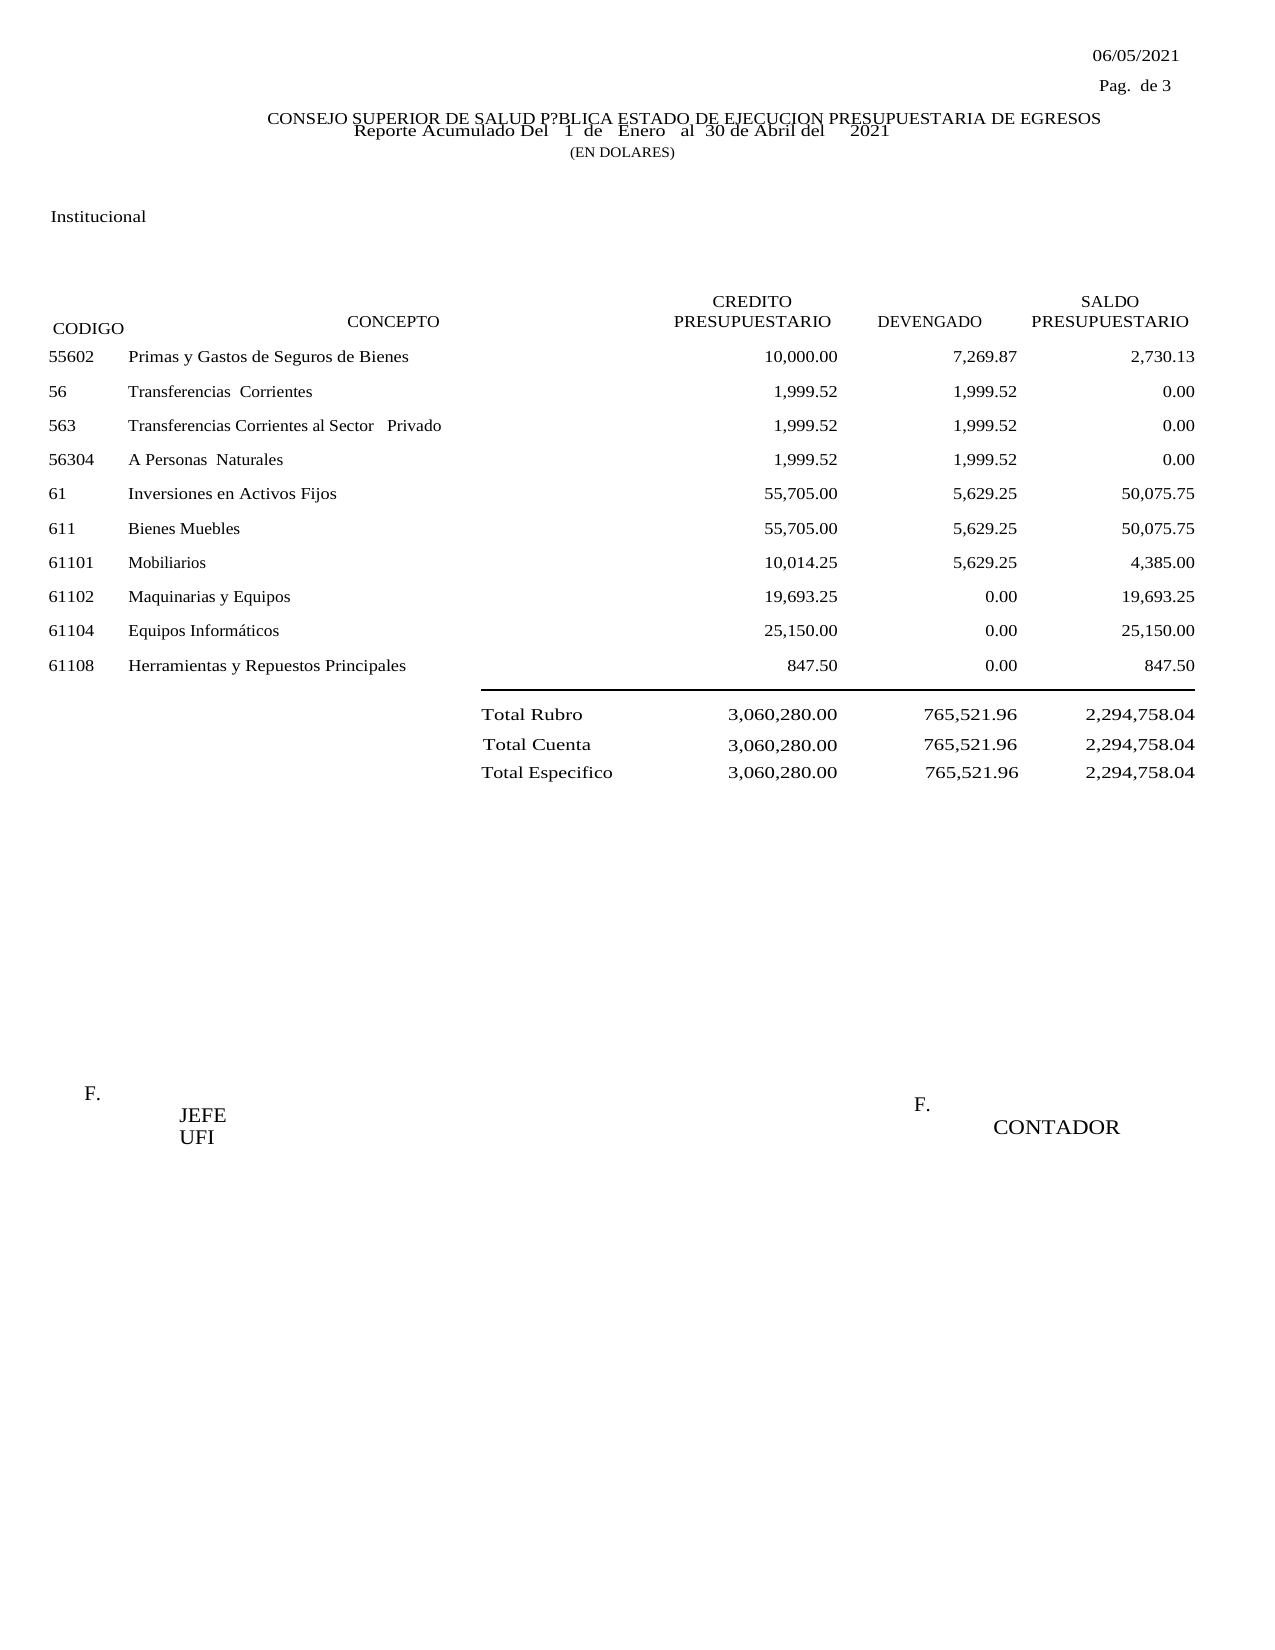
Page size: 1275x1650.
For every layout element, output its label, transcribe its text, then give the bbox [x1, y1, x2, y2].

table_cell 2,730.13 [1025, 339, 1195, 374]
table_cell 847.50 [1025, 648, 1195, 689]
table_cell 25,150.00 [643, 614, 857, 648]
table_cell 1,999.52 [857, 374, 1025, 408]
table_cell 55,705.00 [643, 511, 857, 546]
table_cell 0.00 [1025, 443, 1195, 477]
table_cell Total Rubro [481, 691, 643, 729]
table_cell 10,014.25 [643, 546, 857, 580]
table_header CONCEPTO [124, 313, 481, 339]
table_cell 50,075.75 [1025, 477, 1195, 511]
table_cell 1,999.52 [643, 374, 857, 408]
table_cell [481, 511, 643, 546]
table_cell Transferencias Corrientes al Sector Privado [124, 409, 481, 443]
table_cell Total Cuenta [481, 730, 643, 759]
table_cell 7,269.87 [857, 339, 1025, 374]
text F. [914, 1092, 1214, 1116]
table_cell [481, 409, 643, 443]
subtitle CONTADOR [993, 1116, 1214, 1139]
table_cell 56304 [39, 443, 124, 477]
table_header DEVENGADO [857, 313, 1025, 339]
table_cell [481, 477, 643, 511]
table_cell 3,060,280.00 [643, 730, 857, 759]
table_header PRESUPUESTARIO [1025, 313, 1195, 339]
table_cell Equipos Informáticos [124, 614, 481, 648]
subtitle F. [84, 1083, 265, 1105]
table_cell [124, 730, 481, 759]
table_cell [481, 374, 643, 408]
table_cell 1,999.52 [857, 443, 1025, 477]
table_cell Primas y Gastos de Seguros de Bienes [124, 339, 481, 374]
table_cell [39, 759, 124, 782]
table_cell 1,999.52 [643, 443, 857, 477]
table_cell 2,294,758.04 [1025, 759, 1195, 782]
text JEFE UFI [179, 1105, 265, 1149]
table_cell 19,693.25 [643, 580, 857, 614]
table_cell [124, 689, 481, 729]
table_cell Mobiliarios [124, 546, 481, 580]
table_cell 0.00 [1025, 409, 1195, 443]
table_cell 61108 [39, 648, 124, 689]
table_cell 3,060,280.00 [643, 759, 857, 782]
table_cell Total Especifico [481, 759, 643, 782]
table_cell 5,629.25 [857, 477, 1025, 511]
table_header [481, 313, 643, 339]
table_cell 1,999.52 [643, 409, 857, 443]
table_cell Herramientas y Repuestos Principales [124, 648, 481, 689]
table_cell [481, 614, 643, 648]
table_cell A Personas Naturales [124, 443, 481, 477]
table_cell 5,629.25 [857, 546, 1025, 580]
table_cell 4,385.00 [1025, 546, 1195, 580]
table_cell [39, 689, 124, 729]
table_cell 10,000.00 [643, 339, 857, 374]
table_cell Maquinarias y Equipos [124, 580, 481, 614]
table_cell 61104 [39, 614, 124, 648]
table_cell 55602 [39, 339, 124, 374]
table_cell 2,294,758.04 [1025, 691, 1195, 729]
table_cell 0.00 [1025, 374, 1195, 408]
table_cell 0.00 [857, 614, 1025, 648]
table_header PRESUPUESTARIO [643, 313, 857, 339]
table_cell Inversiones en Activos Fijos [124, 477, 481, 511]
table_cell 3,060,280.00 [643, 691, 857, 729]
table_cell [124, 759, 481, 782]
table_cell 55,705.00 [643, 477, 857, 511]
table_cell 611 [39, 511, 124, 546]
table_cell [481, 546, 643, 580]
table_cell 2,294,758.04 [1025, 730, 1195, 759]
table_cell 56 [39, 374, 124, 408]
table_cell [481, 443, 643, 477]
table_header CODIGO [39, 313, 124, 339]
table_cell 0.00 [857, 580, 1025, 614]
table_cell [481, 339, 643, 374]
table_cell 765,521.96 [857, 759, 1025, 782]
table_cell Transferencias Corrientes [124, 374, 481, 408]
table_cell [39, 730, 124, 759]
table_cell 765,521.96 [857, 730, 1025, 759]
table_cell 61 [39, 477, 124, 511]
table_cell 847.50 [643, 648, 857, 689]
table_cell 50,075.75 [1025, 511, 1195, 546]
table_cell 1,999.52 [857, 409, 1025, 443]
table_cell [481, 648, 643, 689]
table_cell 765,521.96 [857, 691, 1025, 729]
table_cell 5,629.25 [857, 511, 1025, 546]
table_cell 19,693.25 [1025, 580, 1195, 614]
table_cell 25,150.00 [1025, 614, 1195, 648]
table_cell 61102 [39, 580, 124, 614]
table_cell 563 [39, 409, 124, 443]
table_cell 61101 [39, 546, 124, 580]
table_cell Bienes Muebles [124, 511, 481, 546]
table_cell 0.00 [857, 648, 1025, 689]
table_cell [481, 580, 643, 614]
